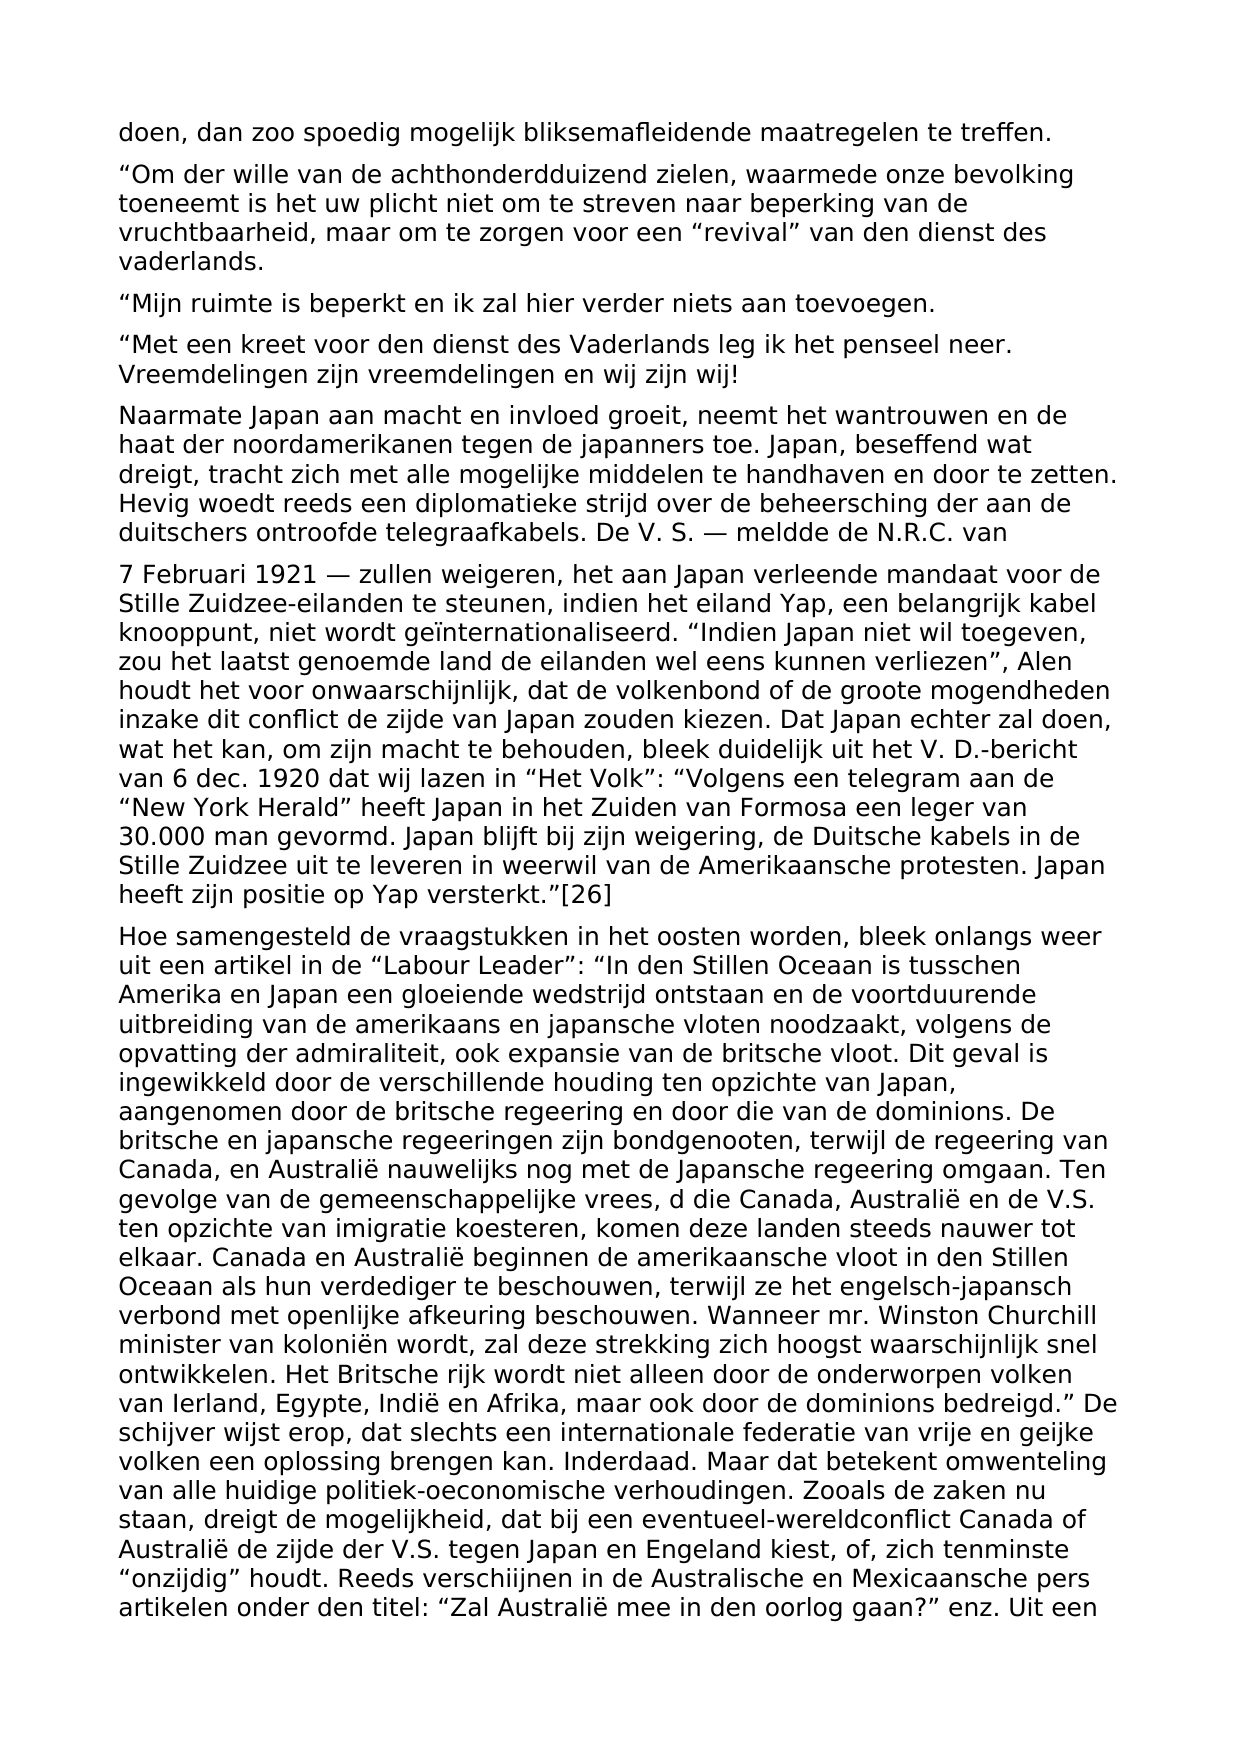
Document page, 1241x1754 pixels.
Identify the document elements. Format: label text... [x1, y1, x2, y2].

text 7 Februari 1921 — zullen weigeren, het aan Japan verleende mandaat voor de Stille Zuidzee-eilanden te steunen, indien het eiland Yap, een belangrijk kabel knooppunt, niet wordt geïnternationaliseerd. “Indien Japan niet wil toegeven, zou het laatst genoemde land de eilanden wel eens kunnen verliezen”, Alen houdt het voor onwaarschijnlijk, dat de volkenbond of de groote mogendheden inzake dit conflict de zijde van Japan zouden kiezen. Dat Japan echter zal doen, wat het kan, om zijn macht te behouden, bleek duidelijk uit het V. D.-bericht van 6 dec. 1920 dat wij lazen in “Het Volk”: “Volgens een telegram aan de “New York Herald” heeft Japan in het Zuiden van Formosa een leger van 30.000 man gevormd. Japan blijft bij zijn weigering, de Duitsche kabels in de Stille Zuidzee uit te leveren in weerwil van de Amerikaansche protesten. Japan heeft zijn positie op Yap versterkt.”[26] [118, 560, 1122, 910]
text “Mijn ruimte is beperkt en ik zal hier verder niets aan toevoegen. [118, 289, 1122, 318]
text Naarmate Japan aan macht en invloed groeit, neemt het wantrouwen en de haat der noordamerikanen tegen de japanners toe. Japan, beseffend wat dreigt, tracht zich met alle mogelijke middelen te handhaven en door te zetten. Hevig woedt reeds een diplomatieke strijd over de beheersching der aan de duitschers ontroofde telegraafkabels. De V. S. — meldde de N.R.C. van [118, 401, 1122, 547]
text “Met een kreet voor den dienst des Vaderlands leg ik het penseel neer. Vreemdelingen zijn vreemdelingen en wij zijn wij! [118, 331, 1122, 389]
text “Om der wille van de achthonderdduizend zielen, waarmede onze bevolking toeneemt is het uw plicht niet om te streven naar beperking van de vruchtbaarheid, maar om te zorgen voor een “revival” van den dienst des vaderlands. [118, 160, 1122, 276]
text doen, dan zoo spoedig mogelijk bliksemafleidende maatregelen te treffen. [118, 118, 1122, 147]
text Hoe samengesteld de vraagstukken in het oosten worden, bleek onlangs weer uit een artikel in de “Labour Leader”: “In den Stillen Oceaan is tusschen Amerika en Japan een gloeiende wedstrijd ontstaan en de voortduurende uitbreiding van de amerikaans en japansche vloten noodzaakt, volgens de opvatting der admiraliteit, ook expansie van de britsche vloot. Dit geval is ingewikkeld door de verschillende houding ten opzichte van Japan, aangenomen door de britsche regeering en door die van de dominions. De britsche en japansche regeeringen zijn bondgenooten, terwijl de regeering van Canada, en Australië nauwelijks nog met de Japansche regeering omgaan. Ten gevolge van de gemeenschappelijke vrees, d die Canada, Australië en de V.S. ten opzichte van imigratie koesteren, komen deze landen steeds nauwer tot elkaar. Canada en Australië beginnen de amerikaansche vloot in den Stillen Oceaan als hun verdediger te beschouwen, terwijl ze het engelsch-japansch verbond met openlijke afkeuring beschouwen. Wanneer mr. Winston Churchill minister van koloniën wordt, zal deze strekking zich hoogst waarschijnlijk snel ontwikkelen. Het Britsche rijk wordt niet alleen door de onderworpen volken van Ierland, Egypte, Indië en Afrika, maar ook door de dominions bedreigd.” De schijver wijst erop, dat slechts een internationale federatie van vrije en geijke volken een oplossing brengen kan. Inderdaad. Maar dat betekent omwenteling van alle huidige politiek-oeconomische verhoudingen. Zooals de zaken nu staan, dreigt de mogelijkheid, dat bij een eventueel-wereldconflict Canada of Australië de zijde der V.S. tegen Japan en Engeland kiest, of, zich tenminste “onzijdig” houdt. Reeds verschiijnen in de Australische en Mexicaansche pers artikelen onder den titel: “Zal Australië mee in den oorlog gaan?” enz. Uit een [118, 922, 1122, 1622]
